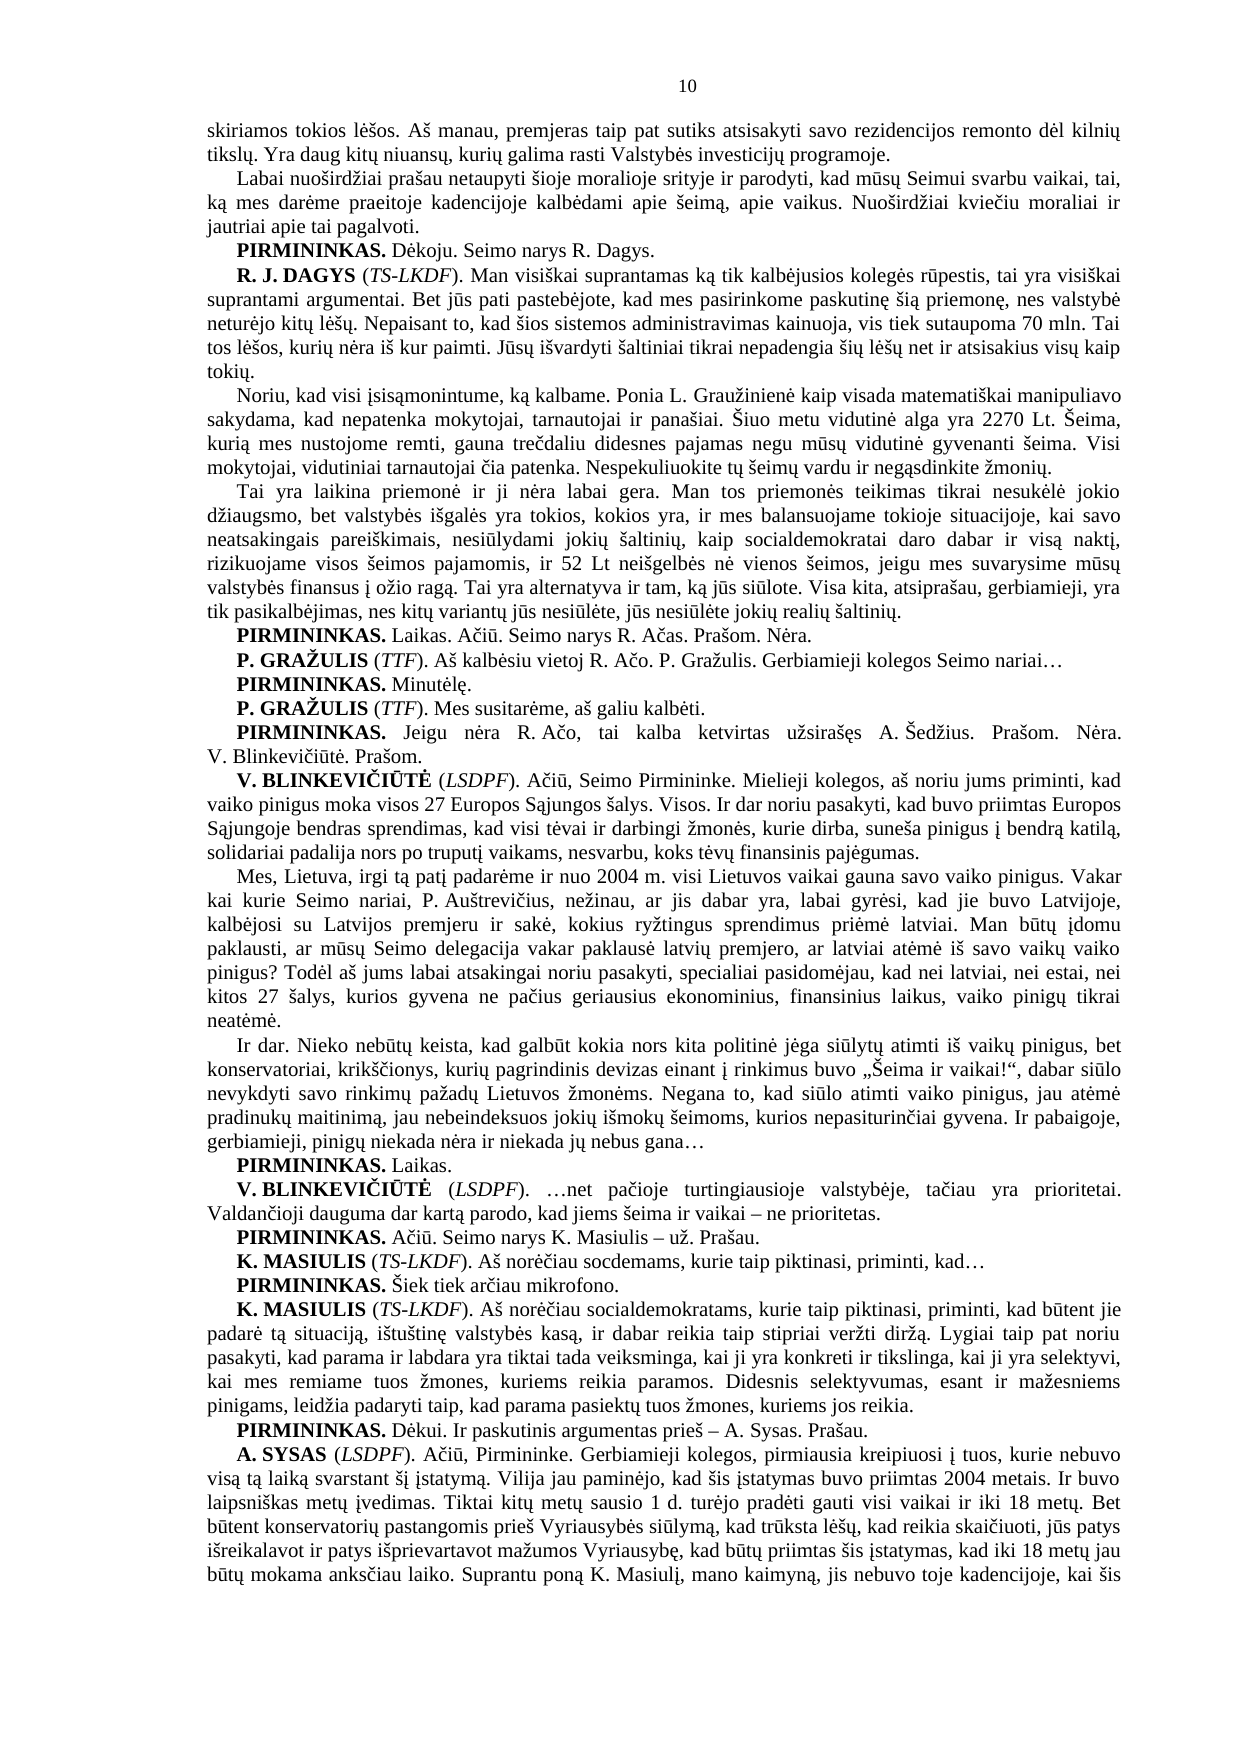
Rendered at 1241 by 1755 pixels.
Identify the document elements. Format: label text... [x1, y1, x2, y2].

text Tai yra laikina priemonė ir ji nėra labai gera. Man tos priemonės teikimas tikrai nesukėlė jokio džiaugsmo, bet valstybės išgalės yra tokios, kokios yra, ir mes balansuojame tokioje situacijoje, kai savo neatsakingais pareiškimais, nesiūlydami jokių šaltinių, kaip socialdemokratai daro dabar ir visą naktį, rizikuojame visos šeimos pajamomis, ir 52 Lt neišgelbės nė vienos šeimos, jeigu mes suvarysime mūsų valstybės finansus į ožio ragą. Tai yra alternatyva ir tam, ką jūs siūlote. Visa kita, atsiprašau, gerbiamieji, yra tik pasikalbėjimas, nes kitų variantų jūs nesiūlėte, jūs nesiūlėte jokių realių šaltinių. [207, 479, 1122, 623]
text Labai nuoširdžiai prašau netaupyti šioje moralioje srityje ir parodyti, kad mūsų Seimui svarbu vaikai, tai, ką mes darėme praeitoje kadencijoje kalbėdami apie šeimą, apie vaikus. Nuoširdžiai kviečiu moraliai ir jautriai apie tai pagalvoti. [207, 166, 1122, 238]
text PIRMININKAS. Dėkoju. Seimo narys R. Dagys. [207, 238, 1122, 262]
text P. GRAŽULIS (TTF). Aš kalbėsiu vietoj R. Ačo. P. Gražulis. Gerbiamieji kolegos Seimo nariai… [207, 647, 1122, 672]
text PIRMININKAS. Ačiū. Seimo narys K. Masiulis – už. Prašau. [207, 1225, 1122, 1249]
text PIRMININKAS. Minutėlę. [207, 672, 1122, 696]
text V. BLINKEVIČIŪTĖ (LSDPF). Ačiū, Seimo Pirmininke. Mielieji kolegos, aš noriu jums priminti, kad vaiko pinigus moka visos 27 Europos Sąjungos šalys. Visos. Ir dar noriu pasakyti, kad buvo priimtas Europos Sąjungoje bendras sprendimas, kad visi tėvai ir darbingi žmonės, kurie dirba, suneša pinigus į bendrą katilą, solidariai padalija nors po truputį vaikams, nesvarbu, koks tėvų finansinis pajėgumas. [207, 768, 1122, 864]
text Mes, Lietuva, irgi tą patį padarėme ir nuo 2004 m. visi Lietuvos vaikai gauna savo vaiko pinigus. Vakar kai kurie Seimo nariai, P. Auštrevičius, nežinau, ar jis dabar yra, labai gyrėsi, kad jie buvo Latvijoje, kalbėjosi su Latvijos premjeru ir sakė, kokius ryžtingus sprendimus priėmė latviai. Man būtų įdomu paklausti, ar mūsų Seimo delegacija vakar paklausė latvių premjero, ar latviai atėmė iš savo vaikų vaiko pinigus? Todėl aš jums labai atsakingai noriu pasakyti, specialiai pasidomėjau, kad nei latviai, nei estai, nei kitos 27 šalys, kurios gyvena ne pačius geriausius ekonominius, finansinius laikus, vaiko pinigų tikrai neatėmė. [207, 864, 1122, 1032]
text K. MASIULIS (TS-LKDF). Aš norėčiau socdemams, kurie taip piktinasi, priminti, kad… [207, 1249, 1122, 1273]
text PIRMININKAS. Jeigu nėra R. Ačo, tai kalba ketvirtas užsirašęs A. Šedžius. Prašom. Nėra. V. Blinkevičiūtė. Prašom. [207, 720, 1122, 768]
text skiriamos tokios lėšos. Aš manau, premjeras taip pat sutiks atsisakyti savo rezidencijos remonto dėl kilnių tikslų. Yra daug kitų niuansų, kurių galima rasti Valstybės investicijų programoje. [207, 118, 1122, 166]
text Noriu, kad visi įsisąmonintume, ką kalbame. Ponia L. Graužinienė kaip visada matematiškai manipuliavo sakydama, kad nepatenka mokytojai, tarnautojai ir panašiai. Šiuo metu vidutinė alga yra 2270 Lt. Šeima, kurią mes nustojome remti, gauna trečdaliu didesnes pajamas negu mūsų vidutinė gyvenanti šeima. Visi mokytojai, vidutiniai tarnautojai čia patenka. Nespekuliuokite tų šeimų vardu ir negąsdinkite žmonių. [207, 383, 1122, 479]
text K. MASIULIS (TS-LKDF). Aš norėčiau socialdemokratams, kurie taip piktinasi, priminti, kad būtent jie padarė tą situaciją, ištuštinę valstybės kasą, ir dabar reikia taip stipriai veržti diržą. Lygiai taip pat noriu pasakyti, kad parama ir labdara yra tiktai tada veiksminga, kai ji yra konkreti ir tikslinga, kai ji yra selektyvi, kai mes remiame tuos žmones, kuriems reikia paramos. Didesnis selektyvumas, esant ir mažesniems pinigams, leidžia padaryti taip, kad parama pasiektų tuos žmones, kuriems jos reikia. [207, 1297, 1122, 1417]
text PIRMININKAS. Laikas. Ačiū. Seimo narys R. Ačas. Prašom. Nėra. [207, 623, 1122, 647]
text P. GRAŽULIS (TTF). Mes susitarėme, aš galiu kalbėti. [207, 696, 1122, 720]
text V. BLINKEVIČIŪTĖ (LSDPF). …net pačioje turtingiausioje valstybėje, tačiau yra prioritetai. Valdančioji dauguma dar kartą parodo, kad jiems šeima ir vaikai – ne prioritetas. [207, 1177, 1122, 1225]
text A. SYSAS (LSDPF). Ačiū, Pirmininke. Gerbiamieji kolegos, pirmiausia kreipiuosi į tuos, kurie nebuvo visą tą laiką svarstant šį įstatymą. Vilija jau paminėjo, kad šis įstatymas buvo priimtas 2004 metais. Ir buvo laipsniškas metų įvedimas. Tiktai kitų metų sausio 1 d. turėjo pradėti gauti visi vaikai ir iki 18 metų. Bet būtent konservatorių pastangomis prieš Vyriausybės siūlymą, kad trūksta lėšų, kad reikia skaičiuoti, jūs patys išreikalavot ir patys išprievartavot mažumos Vyriausybę, kad būtų priimtas šis įstatymas, kad iki 18 metų jau būtų mokama anksčiau laiko. Suprantu poną K. Masiulį, mano kaimyną, jis nebuvo toje kadencijoje, kai šis [207, 1442, 1122, 1586]
text PIRMININKAS. Dėkui. Ir paskutinis argumentas prieš – A. Sysas. Prašau. [207, 1417, 1122, 1442]
text PIRMININKAS. Šiek tiek arčiau mikrofono. [207, 1273, 1122, 1297]
text PIRMININKAS. Laikas. [207, 1153, 1122, 1177]
text Ir dar. Nieko nebūtų keista, kad galbūt kokia nors kita politinė jėga siūlytų atimti iš vaikų pinigus, bet konservatoriai, krikščionys, kurių pagrindinis devizas einant į rinkimus buvo „Šeima ir vaikai!“, dabar siūlo nevykdyti savo rinkimų pažadų Lietuvos žmonėms. Negana to, kad siūlo atimti vaiko pinigus, jau atėmė pradinukų maitinimą, jau nebeindeksuos jokių išmokų šeimoms, kurios nepasiturinčiai gyvena. Ir pabaigoje, gerbiamieji, pinigų niekada nėra ir niekada jų nebus gana… [207, 1032, 1122, 1153]
text R. J. DAGYS (TS-LKDF). Man visiškai suprantamas ką tik kalbėjusios kolegės rūpestis, tai yra visiškai suprantami argumentai. Bet jūs pati pastebėjote, kad mes pasirinkome paskutinę šią priemonę, nes valstybė neturėjo kitų lėšų. Nepaisant to, kad šios sistemos administravimas kainuoja, vis tiek sutaupoma 70 mln. Tai tos lėšos, kurių nėra iš kur paimti. Jūsų išvardyti šaltiniai tikrai nepadengia šių lėšų net ir atsisakius visų kaip tokių. [207, 262, 1122, 383]
